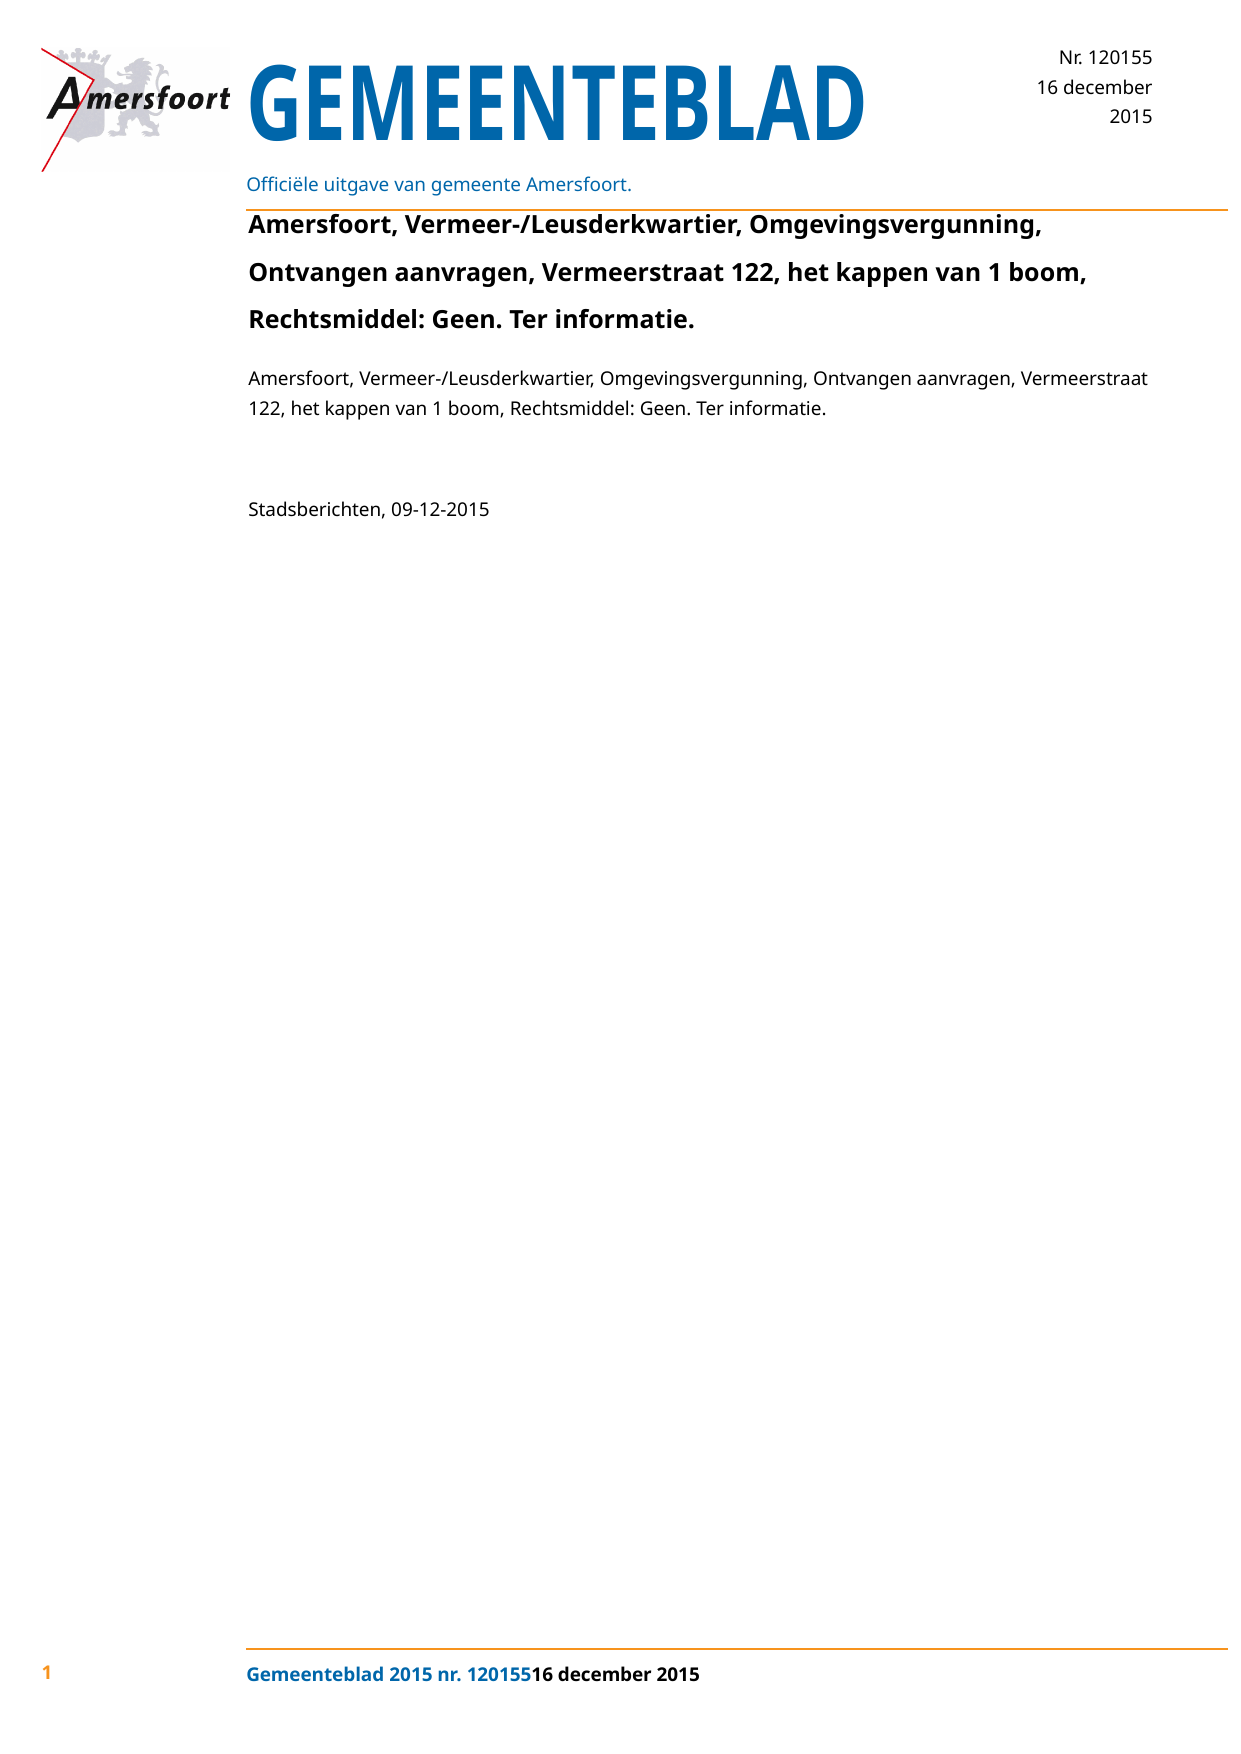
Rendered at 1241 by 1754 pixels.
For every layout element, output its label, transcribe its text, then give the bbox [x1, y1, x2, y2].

text Amersfoort, Vermeer-/Leusderkwartier, Omgevingsvergunning, Ontvangen aanvragen, Vermeerstraat 122, het kappen van 1 boom, Rechtsmiddel: Geen. Ter informatie. [248, 211, 1152, 336]
picture [41, 47, 231, 172]
text Amersfoort, Vermeer-/Leusderkwartier, Omgevingsvergunning, Ontvangen aanvragen, Vermeerstraat 122, het kappen van 1 boom, Rechtsmiddel: Geen. Ter informatie. [248, 366, 1152, 421]
text Stadsberichten, 09-12-2015 [248, 496, 1152, 522]
